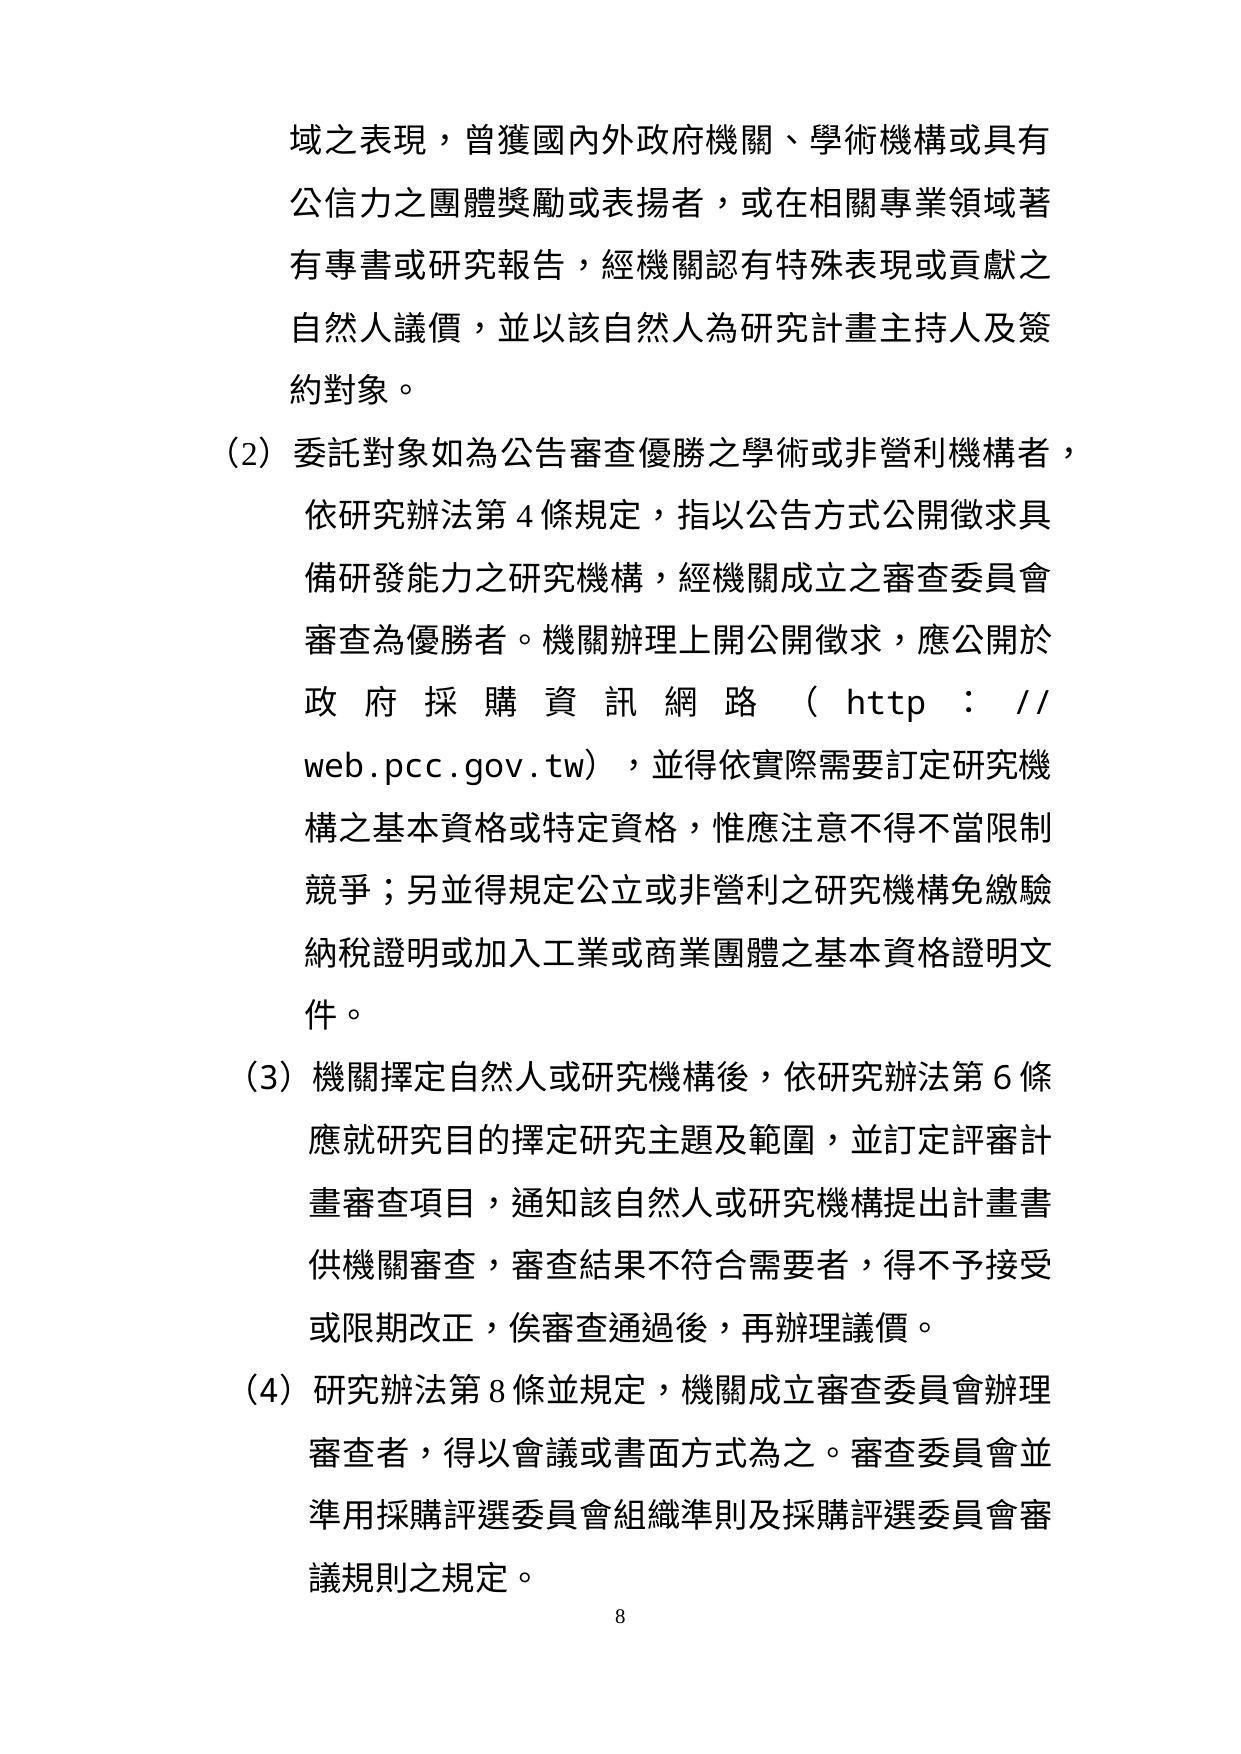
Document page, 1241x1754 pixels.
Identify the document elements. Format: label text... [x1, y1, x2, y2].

text 域之表現，曾獲國內外政府機關、學術機構或具有公信力之團體獎勵或表揚者，或在相關專業領域著有專書或研究報告，經機關認有特殊表現或貢獻之自然人議價，並以該自然人為研究計畫主持人及簽約對象。 [206, 96, 1053, 409]
text （4）研究辦法第8條並規定，機關成立審查委員會辦理審查者，得以會議或書面方式為之。審查委員會並準用採購評選委員會組織準則及採購評選委員會審議規則之規定。 [225, 1346, 1053, 1596]
text （2）委託對象如為公告審查優勝之學術或非營利機構者，依研究辦法第4條規定，指以公告方式公開徵求具備研發能力之研究機構，經機關成立之審查委員會審查為優勝者。機關辦理上開公開徵求，應公開於政府採購資訊網路（http：//web.pcc.gov.tw），並得依實際需要訂定研究機構之基本資格或特定資格，惟應注意不得不當限制競爭；另並得規定公立或非營利之研究機構免繳驗納稅證明或加入工業或商業團體之基本資格證明文件。 [206, 409, 1053, 1034]
text （3）機關擇定自然人或研究機構後，依研究辦法第6條，應就研究目的擇定研究主題及範圍，並訂定評審計畫審查項目，通知該自然人或研究機構提出計畫書供機關審查，審查結果不符合需要者，得不予接受或限期改正，俟審查通過後，再辦理議價。 [225, 1034, 1053, 1346]
